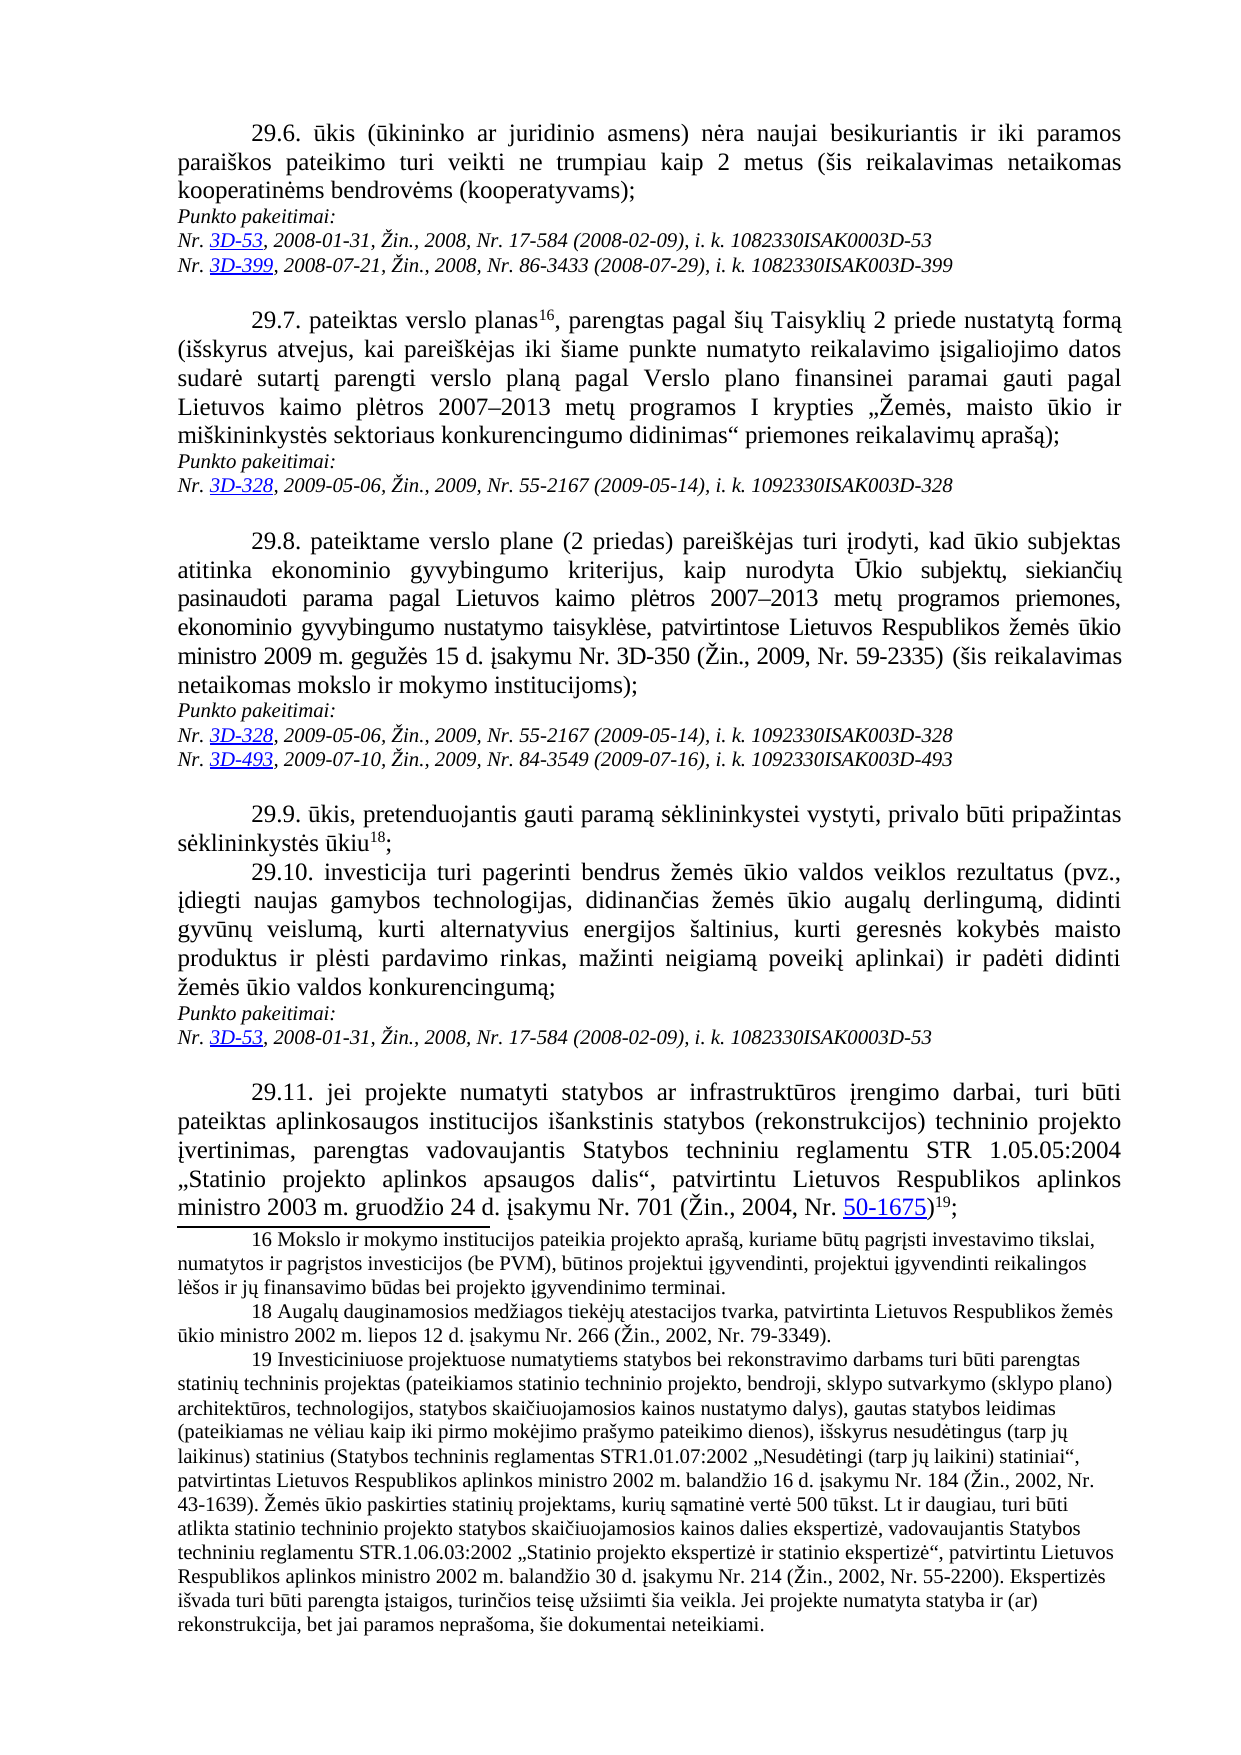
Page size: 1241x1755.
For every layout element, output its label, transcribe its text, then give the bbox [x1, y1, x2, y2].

text Punkto pakeitimai: [177, 449, 1122, 473]
text 29.9. ūkis, pretenduojantis gauti paramą sėklininkystei vystyti, privalo būti pripažintas sėklininkystės ūkiu; [177, 799, 1122, 857]
text Punkto pakeitimai: [177, 1001, 1122, 1025]
text Nr. 3D-53, 2008-01-31, Žin., 2008, Nr. 17-584 (2008-02-09), i. k. 1082330ISAK0003D-53 [177, 228, 1122, 252]
text 29.7. pateiktas verslo planas, parengtas pagal šių Taisyklių 2 priede nustatytą formą (išskyrus atvejus, kai pareiškėjas iki šiame punkte numatyto reikalavimo įsigaliojimo datos sudarė sutartį parengti verslo planą pagal Verslo plano finansinei paramai gauti pagal Lietuvos kaimo plėtros 2007–2013 metų programos I krypties „Žemės, maisto ūkio ir miškininkystės sektoriaus konkurencingumo didinimas“ priemones reikalavimų aprašą); [177, 305, 1122, 449]
text Augalų dauginamosios medžiagos tiekėjų atestacijos tvarka, patvirtinta Lietuvos Respublikos žemės ūkio ministro 2002 m. liepos 12 d. įsakymu Nr. 266 (Žin., 2002, Nr. 79-3349). [177, 1299, 1122, 1347]
text Nr. 3D-493, 2009-07-10, Žin., 2009, Nr. 84-3549 (2009-07-16), i. k. 1092330ISAK003D-493 [177, 747, 1122, 771]
text Mokslo ir mokymo institucijos pateikia projekto aprašą, kuriame būtų pagrįsti investavimo tikslai, numatytos ir pagrįstos investicijos (be PVM), būtinos projektui įgyvendinti, projektui įgyvendinti reikalingos lėšos ir jų finansavimo būdas bei projekto įgyvendinimo terminai. [177, 1227, 1122, 1299]
text 29.11. jei projekte numatyti statybos ar infrastruktūros įrengimo darbai, turi būti pateiktas aplinkosaugos institucijos išankstinis statybos (rekonstrukcijos) techninio projekto įvertinimas, parengtas vadovaujantis Statybos techniniu reglamentu STR 1.05.05:2004 „Statinio projekto aplinkos apsaugos dalis“, patvirtintu Lietuvos Respublikos aplinkos ministro 2003 m. gruodžio 24 d. įsakymu Nr. 701 (Žin., 2004, Nr. 50-1675); [177, 1077, 1122, 1221]
text Nr. 3D-53, 2008-01-31, Žin., 2008, Nr. 17-584 (2008-02-09), i. k. 1082330ISAK0003D-53 [177, 1025, 1122, 1049]
text 29.8. pateiktame verslo plane (2 priedas) pareiškėjas turi įrodyti, kad ūkio subjektas atitinka ekonominio gyvybingumo kriterijus, kaip nurodyta Ūkio subjektų, siekiančių pasinaudoti parama pagal Lietuvos kaimo plėtros 2007–2013 metų programos priemones, ekonominio gyvybingumo nustatymo taisyklėse, patvirtintose Lietuvos Respublikos žemės ūkio ministro 2009 m. gegužės 15 d. įsakymu Nr. 3D-350 (Žin., 2009, Nr. 59-2335) (šis reikalavimas netaikomas mokslo ir mokymo institucijoms); [177, 526, 1122, 698]
text 29.10. investicija turi pagerinti bendrus žemės ūkio valdos veiklos rezultatus (pvz., įdiegti naujas gamybos technologijas, didinančias žemės ūkio augalų derlingumą, didinti gyvūnų veislumą, kurti alternatyvius energijos šaltinius, kurti geresnės kokybės maisto produktus ir plėsti pardavimo rinkas, mažinti neigiamą poveikį aplinkai) ir padėti didinti žemės ūkio valdos konkurencingumą; [177, 857, 1122, 1001]
text Punkto pakeitimai: [177, 698, 1122, 722]
text Nr. 3D-399, 2008-07-21, Žin., 2008, Nr. 86-3433 (2008-07-29), i. k. 1082330ISAK003D-399 [177, 252, 1122, 277]
text 29.6. ūkis (ūkininko ar juridinio asmens) nėra naujai besikuriantis ir iki paramos paraiškos pateikimo turi veikti ne trumpiau kaip 2 metus (šis reikalavimas netaikomas kooperatinėms bendrovėms (kooperatyvams); [177, 118, 1122, 204]
text Nr. 3D-328, 2009-05-06, Žin., 2009, Nr. 55-2167 (2009-05-14), i. k. 1092330ISAK003D-328 [177, 722, 1122, 747]
text Investiciniuose projektuose numatytiems statybos bei rekonstravimo darbams turi būti parengtas statinių techninis projektas (pateikiamos statinio techninio projekto, bendroji, sklypo sutvarkymo (sklypo plano) architektūros, technologijos, statybos skaičiuojamosios kainos nustatymo dalys), gautas statybos leidimas (pateikiamas ne vėliau kaip iki pirmo mokėjimo prašymo pateikimo dienos), išskyrus nesudėtingus (tarp jų laikinus) statinius (Statybos techninis reglamentas STR1.01.07:2002 „Nesudėtingi (tarp jų laikini) statiniai“, patvirtintas Lietuvos Respublikos aplinkos ministro 2002 m. balandžio 16 d. įsakymu Nr. 184 (Žin., 2002, Nr. 43-1639). Žemės ūkio paskirties statinių projektams, kurių sąmatinė vertė 500 tūkst. Lt ir daugiau, turi būti atlikta statinio techninio projekto statybos skaičiuojamosios kainos dalies ekspertizė, vadovaujantis Statybos techniniu reglamentu STR.1.06.03:2002 „Statinio projekto ekspertizė ir statinio ekspertizė“, patvirtintu Lietuvos Respublikos aplinkos ministro 2002 m. balandžio 30 d. įsakymu Nr. 214 (Žin., 2002, Nr. 55-2200). Ekspertizės išvada turi būti parengta įstaigos, turinčios teisę užsiimti šia veikla. Jei projekte numatyta statyba ir (ar) rekonstrukcija, bet jai paramos neprašoma, šie dokumentai neteikiami. [177, 1347, 1122, 1636]
text Nr. 3D-328, 2009-05-06, Žin., 2009, Nr. 55-2167 (2009-05-14), i. k. 1092330ISAK003D-328 [177, 473, 1122, 497]
text Punkto pakeitimai: [177, 204, 1122, 228]
